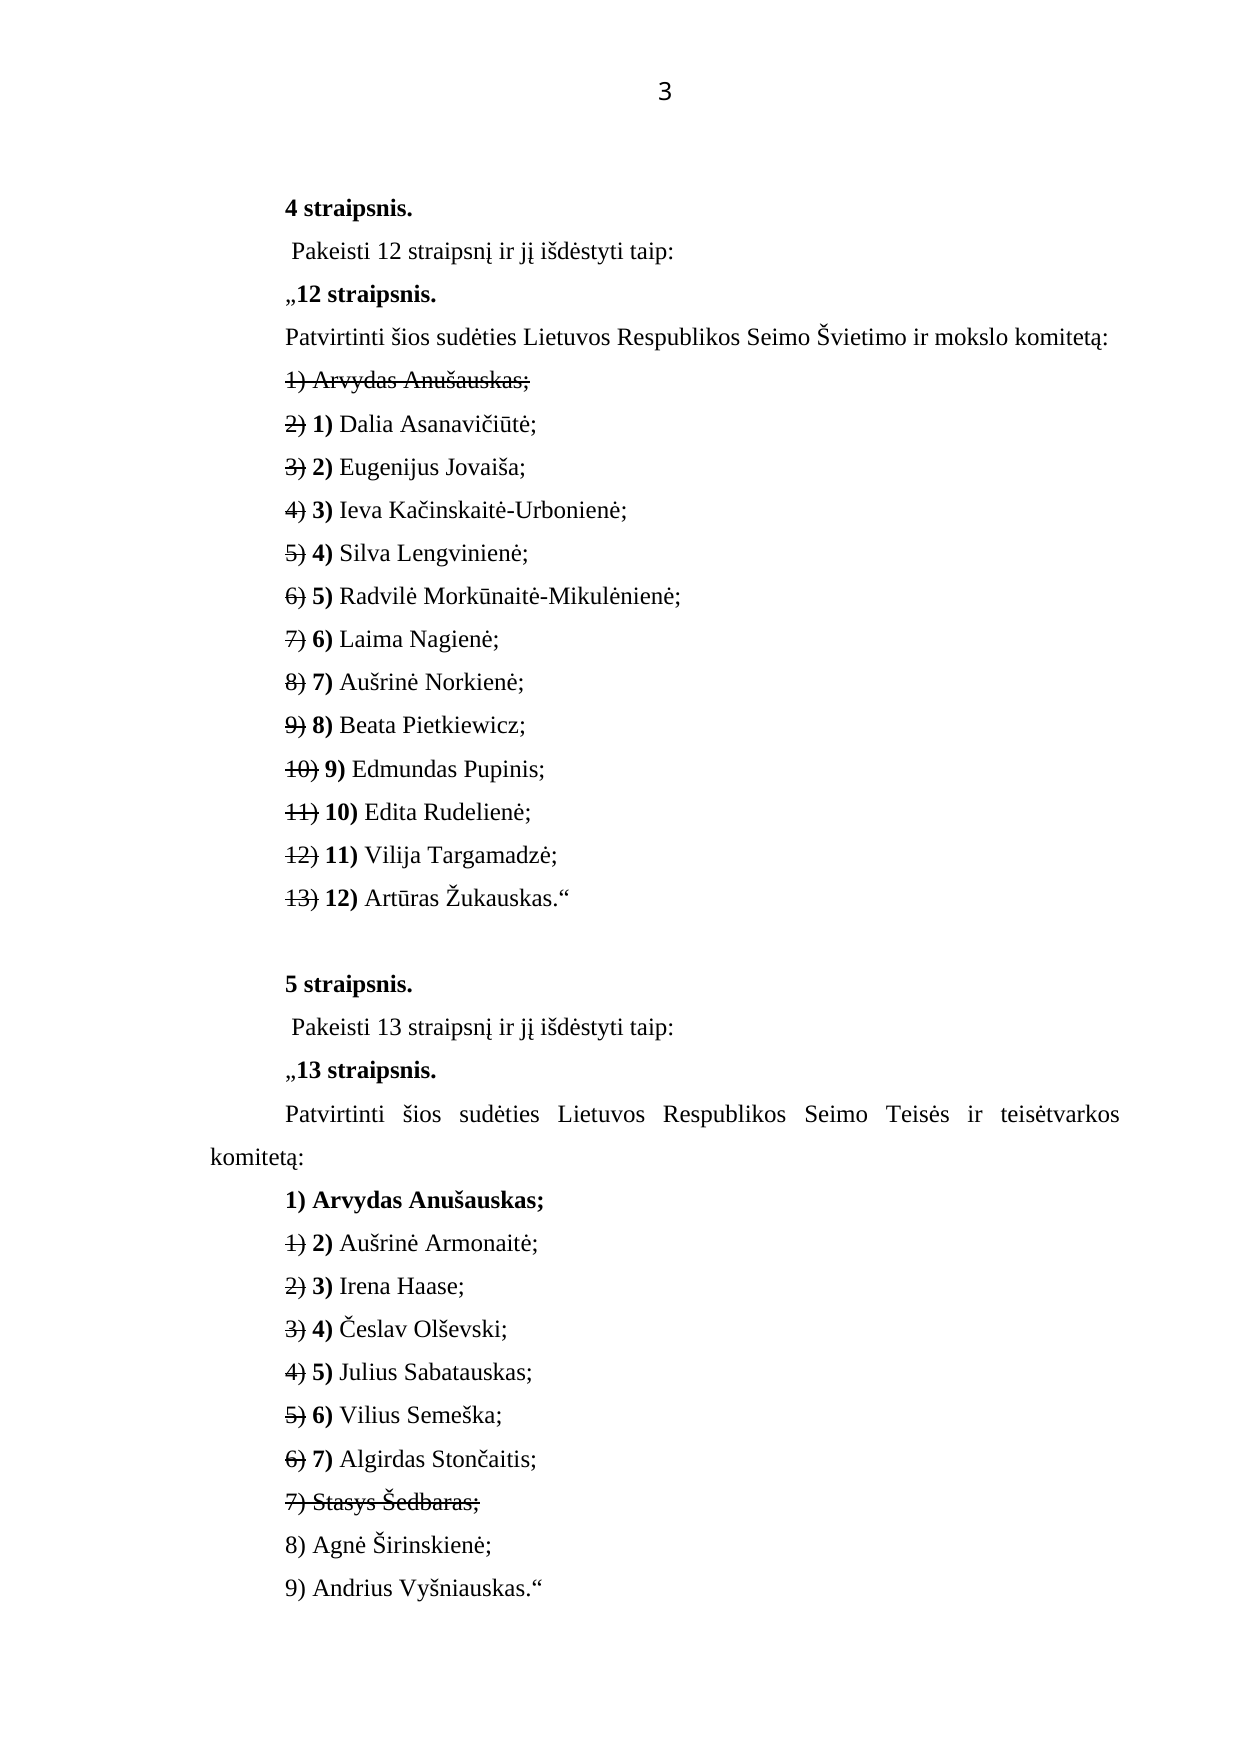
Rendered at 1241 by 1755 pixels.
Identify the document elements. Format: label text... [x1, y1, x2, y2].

text 9) 8) Beata Pietkiewicz; [210, 711, 1120, 739]
text 5) 6) Vilius Semeška; [210, 1401, 1120, 1429]
text 8) Agnė Širinskienė; [210, 1530, 1120, 1559]
text 3) 2) Eugenijus Jovaiša; [210, 452, 1120, 481]
text Pakeisti 12 straipsnį ir jį išdėstyti taip: [210, 236, 1120, 265]
text 1) Arvydas Anušauskas; [210, 366, 1120, 394]
text 2) 3) Irena Haase; [210, 1271, 1120, 1300]
text Patvirtinti šios sudėties Lietuvos Respublikos Seimo Švietimo ir mokslo komitetą: [210, 322, 1120, 351]
text 1) 2) Aušrinė Armonaitė; [210, 1228, 1120, 1257]
text 2) 1) Dalia Asanavičiūtė; [210, 409, 1120, 437]
text 3) 4) Česlav Olševski; [210, 1314, 1120, 1343]
text 6) 5) Radvilė Morkūnaitė-Mikulėnienė; [210, 581, 1120, 610]
text Pakeisti 13 straipsnį ir jį išdėstyti taip: [210, 1012, 1120, 1041]
text 9) Andrius Vyšniauskas.“ [210, 1573, 1120, 1602]
text 7) Stasys Šedbaras; [210, 1487, 1120, 1516]
text 6) 7) Algirdas Stončaitis; [210, 1444, 1120, 1472]
text 4 straipsnis. [210, 193, 1120, 222]
text „12 straipsnis. [210, 279, 1120, 308]
text 4) 3) Ieva Kačinskaitė-Urbonienė; [210, 495, 1120, 524]
text 12) 11) Vilija Targamadzė; [210, 840, 1120, 869]
text „13 straipsnis. [210, 1056, 1120, 1084]
text 13) 12) Artūras Žukauskas.“ [210, 883, 1120, 912]
text Patvirtinti šios sudėties Lietuvos Respublikos Seimo Teisės ir teisėtvarkos komitetą: [210, 1099, 1120, 1171]
text 4) 5) Julius Sabatauskas; [210, 1357, 1120, 1386]
text 1) Arvydas Anušauskas; [210, 1185, 1120, 1214]
text 8) 7) Aušrinė Norkienė; [210, 667, 1120, 696]
text 10) 9) Edmundas Pupinis; [210, 754, 1120, 782]
text 7) 6) Laima Nagienė; [210, 624, 1120, 653]
text 5) 4) Silva Lengvinienė; [210, 538, 1120, 567]
text 5 straipsnis. [210, 969, 1120, 998]
text 11) 10) Edita Rudelienė; [210, 797, 1120, 826]
